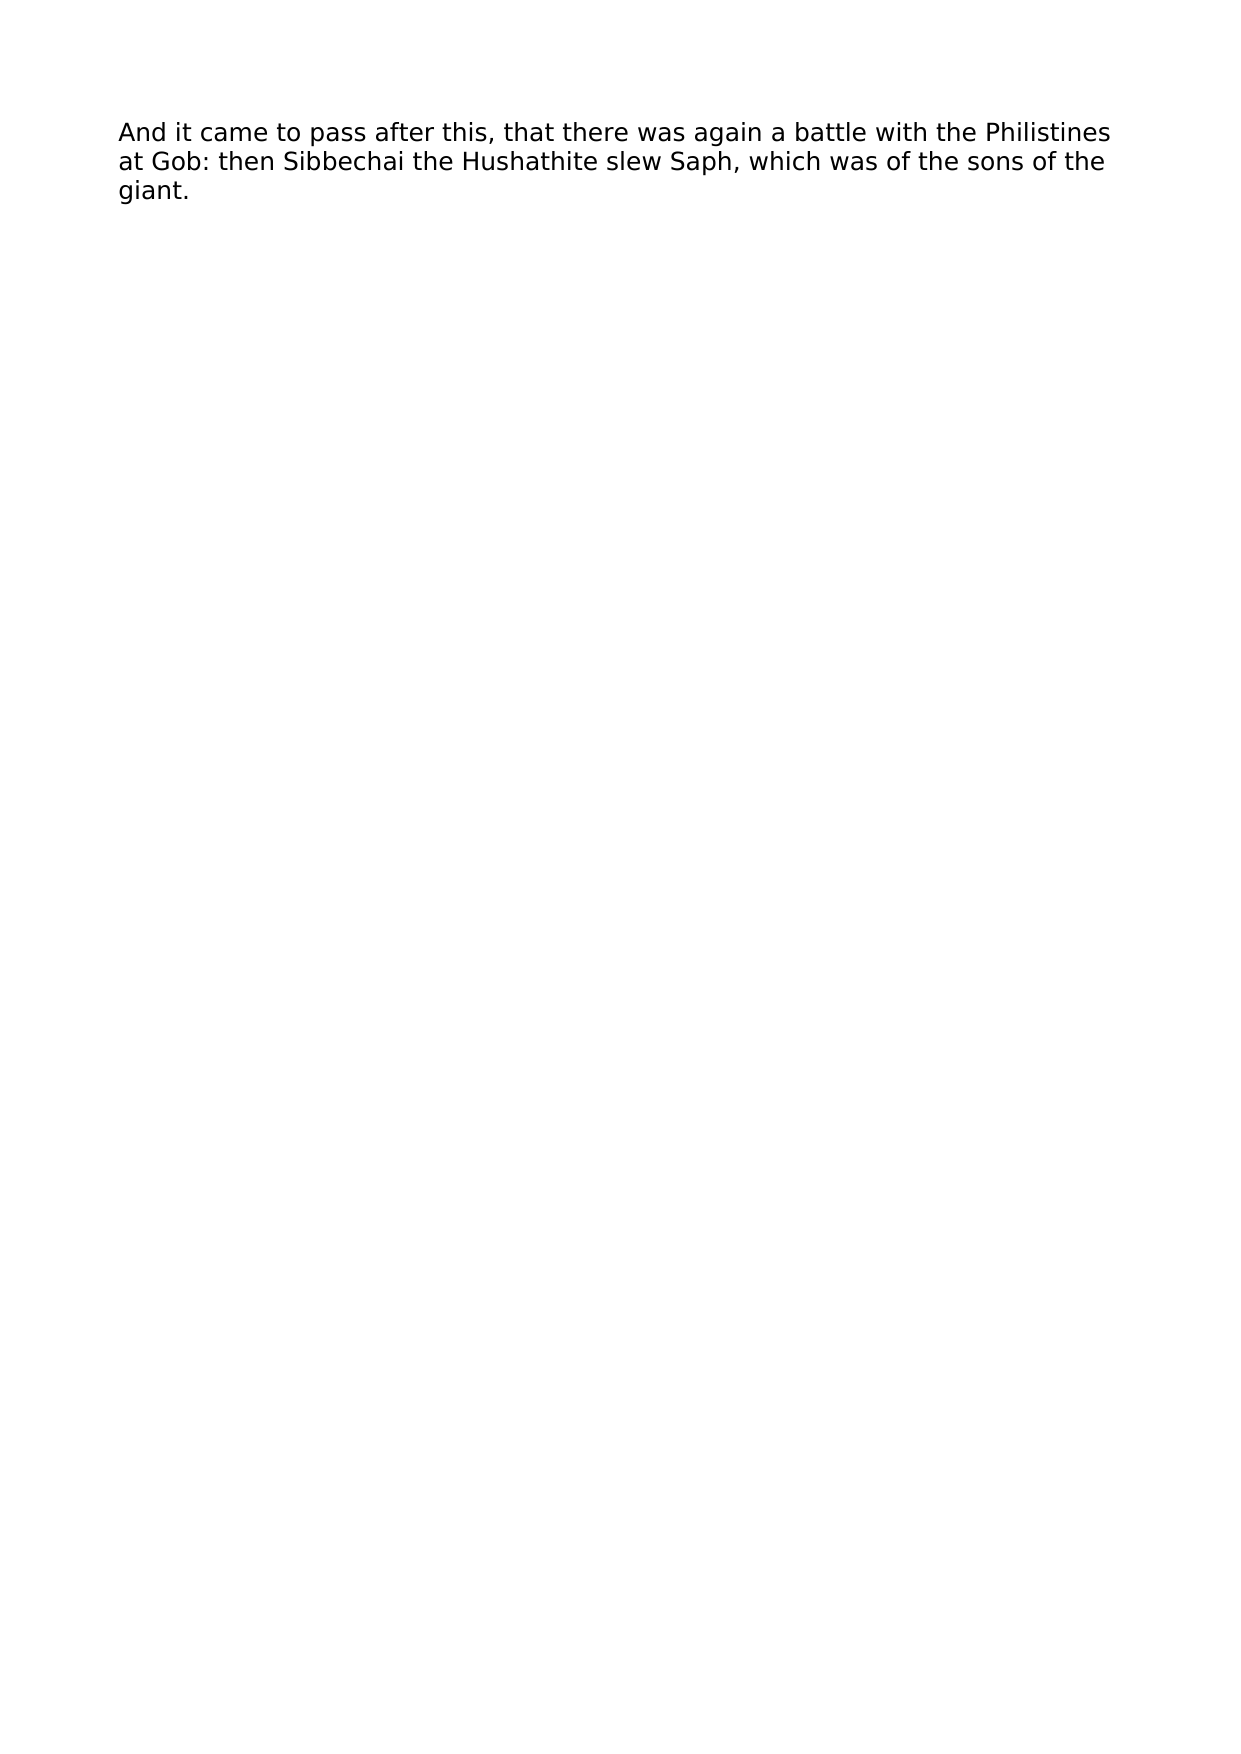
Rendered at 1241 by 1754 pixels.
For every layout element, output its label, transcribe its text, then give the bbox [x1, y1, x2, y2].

text And it came to pass after this, that there was again a battle with the Philistines at Gob: then Sibbechai the Hushathite slew Saph, which was of the sons of the giant. [118, 118, 1122, 206]
